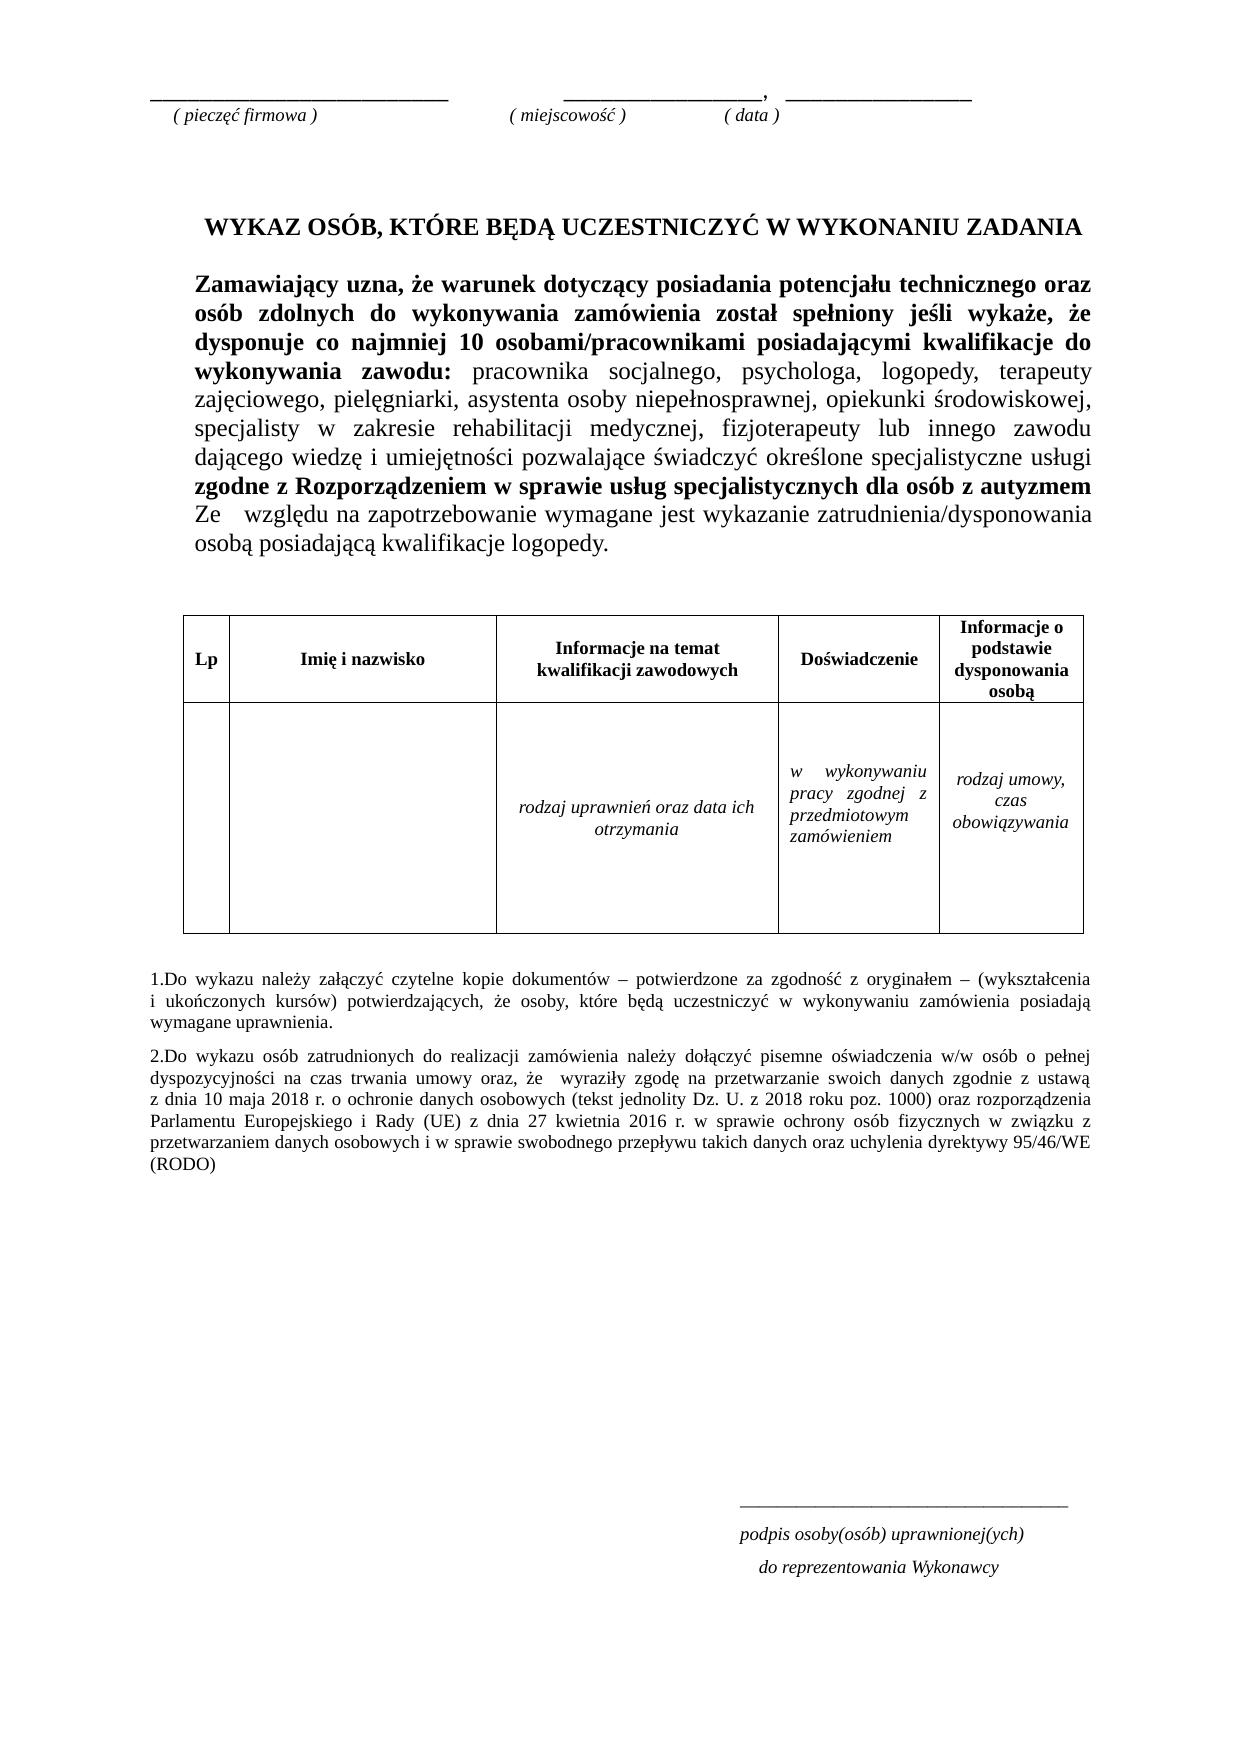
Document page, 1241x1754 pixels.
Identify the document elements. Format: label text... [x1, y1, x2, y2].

text do reprezentowania Wykonawcy [150, 1556, 1092, 1578]
table_cell rodzaj uprawnień oraz data ich otrzymania [497, 703, 778, 933]
table_header Imię i nazwisko [230, 616, 496, 702]
table_header Informacje o podstawie dysponowania osobą [940, 616, 1083, 702]
table_header Informacje na temat kwalifikacji zawodowych [497, 616, 778, 702]
text Zamawiający uzna, że warunek dotyczący posiadania potencjału technicznego oraz osób zdolnych do wykonywania zamówienia został spełniony jeśli wykaże, że dysponuje co najmniej 10 osobami/pracownikami posiadającymi kwalifikacje do wykonywania zawodu: pracownika socjalnego, psychologa, logopedy, terapeuty zajęciowego, pielęgniarki, asystenta osoby niepełnosprawnej, opiekunki środowiskowej, specjalisty w zakresie rehabilitacji medycznej, fizjoterapeuty lub innego zawodu dającego wiedzę i umiejętności pozwalające świadczyć określone specjalistyczne usługi zgodne z Rozporządzeniem w sprawie usług specjalistycznych dla osób z autyzmem Ze względu na zapotrzebowanie wymagane jest wykazanie zatrudnienia/dysponowania osobą posiadającą kwalifikacje logopedy. [194, 269, 1092, 557]
text ( pieczęć firmowa ) ( miejscowość ) ( data ) [150, 104, 1092, 126]
table_header Doświadczenie [779, 616, 939, 702]
table_header Lp [184, 616, 229, 702]
text 1.Do wykazu należy załączyć czytelne kopie dokumentów – potwierdzone za zgodność z oryginałem – (wykształcenia i ukończonych kursów) potwierdzających, że osoby, które będą uczestniczyć w wykonywaniu zamówienia posiadają wymagane uprawnienia. [150, 968, 1092, 1033]
text podpis osoby(osób) uprawnionej(ych) [666, 1522, 1092, 1544]
table_cell [230, 703, 496, 933]
text ________________________ ________________, _______________ [150, 74, 1092, 104]
table_cell [184, 703, 229, 933]
text ___________________________________ [740, 1488, 1092, 1510]
text 2.Do wykazu osób zatrudnionych do realizacji zamówienia należy dołączyć pisemne oświadczenia w/w osób o pełnej dyspozycyjności na czas trwania umowy oraz, że wyraziły zgodę na przetwarzanie swoich danych zgodnie z ustawą z dnia 10 maja 2018 r. o ochronie danych osobowych (tekst jednolity Dz. U. z 2018 roku poz. 1000) oraz rozporządzenia Parlamentu Europejskiego i Rady (UE) z dnia 27 kwietnia 2016 r. w sprawie ochrony osób fizycznych w związku z przetwarzaniem danych osobowych i w sprawie swobodnego przepływu takich danych oraz uchylenia dyrektywy 95/46/WE (RODO) [150, 1045, 1092, 1174]
table_cell rodzaj umowy, czas obowiązywania [940, 703, 1083, 933]
table_cell w wykonywaniu pracy zgodnej z przedmiotowym zamówieniem [779, 703, 939, 933]
text WYKAZ OSÓB, KTÓRE BĘDĄ UCZESTNICZYĆ W WYKONANIU ZADANIA [194, 212, 1092, 241]
